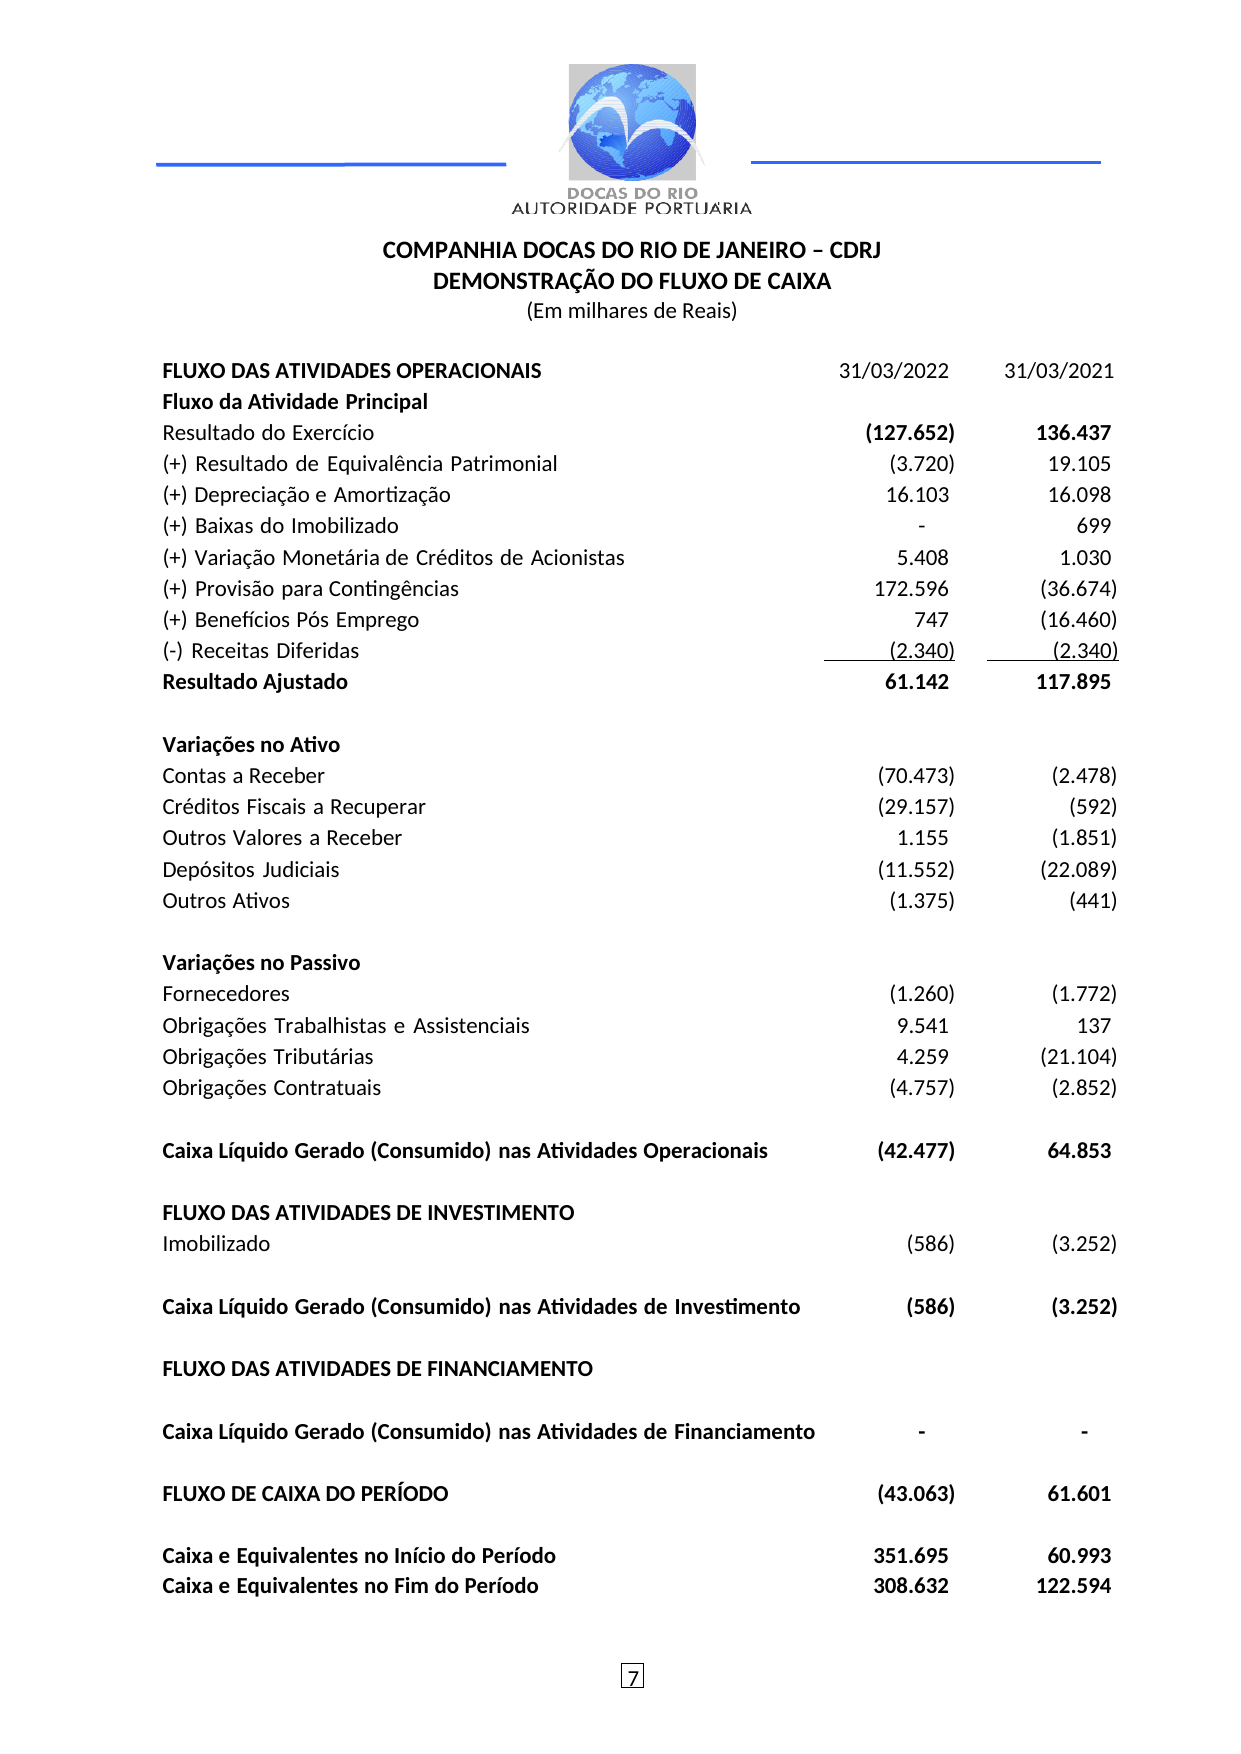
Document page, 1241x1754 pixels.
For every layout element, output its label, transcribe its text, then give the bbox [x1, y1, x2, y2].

table_cell 16.103 [822, 481, 971, 512]
table_cell 351.695 [822, 1526, 971, 1573]
table_cell 5.408 [822, 543, 971, 574]
table_cell Caixa Líquido Gerado (Consumido) nas Atividades Operacionais [157, 1120, 822, 1183]
table_cell Caixa Líquido Gerado (Consumido) nas Atividades de Investimento [157, 1277, 822, 1339]
table_cell (+) Benefícios Pós Emprego [157, 605, 822, 635]
table_cell Fluxo da Atividade Principal [157, 387, 822, 418]
table_cell (+) Variação Monetária de Créditos de Acionistas [157, 543, 822, 574]
table_cell (+) Resultado de Equivalência Patrimonial [157, 449, 822, 481]
table_cell Imobilizado [157, 1230, 822, 1277]
table_cell 1.155 [822, 824, 971, 855]
table_cell (+) Provisão para Contingências [157, 574, 822, 605]
table_cell 172.596 [822, 574, 971, 605]
table_cell 60.993 [971, 1526, 1123, 1573]
table_cell 4.259 [822, 1043, 971, 1074]
table_cell Caixa Líquido Gerado (Consumido) nas Atividades de Financiamento [157, 1401, 822, 1464]
table_cell FLUXO DAS ATIVIDADES DE INVESTIMENTO [157, 1183, 822, 1230]
table_cell [822, 1339, 971, 1401]
table_cell Outros Valores a Receber [157, 824, 822, 855]
table_cell 64.853 [971, 1120, 1123, 1183]
table_header FLUXO DAS ATIVIDADES OPERACIONAIS [157, 360, 822, 387]
table_cell Créditos Fiscais a Recuperar [157, 793, 822, 824]
table_cell (3.252) [971, 1230, 1123, 1277]
table_cell 137 [971, 1011, 1123, 1042]
table_cell 19.105 [971, 449, 1123, 481]
table_cell (1.260) [822, 980, 971, 1011]
table_cell [971, 715, 1123, 761]
table_cell 16.098 [971, 481, 1123, 512]
table_cell (11.552) [822, 855, 971, 886]
table_cell (21.104) [971, 1043, 1123, 1074]
table_cell - [822, 512, 971, 543]
table_cell (3.252) [971, 1277, 1123, 1339]
table_cell Obrigações Trabalhistas e Assistenciais [157, 1011, 822, 1042]
table_cell Obrigações Tributárias [157, 1043, 822, 1074]
table_header 31/03/2022 [822, 360, 971, 387]
table_cell Variações no Passivo [157, 933, 822, 980]
table_cell [822, 387, 971, 418]
table_cell Contas a Receber [157, 761, 822, 792]
table_cell 699 [971, 512, 1123, 543]
table_cell (36.674) [971, 574, 1123, 605]
table_cell (22.089) [971, 855, 1123, 886]
table_cell (1.772) [971, 980, 1123, 1011]
table_cell (2.340) [822, 635, 971, 668]
table_cell (1.375) [822, 886, 971, 933]
table_cell (42.477) [822, 1120, 971, 1183]
table_cell Obrigações Contratuais [157, 1074, 822, 1120]
table_cell 1.030 [971, 543, 1123, 574]
text (Em milhares de Reais) [313, 296, 951, 324]
table_cell Caixa e Equivalentes no Início do Período [157, 1526, 822, 1573]
table_cell (29.157) [822, 793, 971, 824]
table_cell [971, 387, 1123, 418]
table_cell (1.851) [971, 824, 1123, 855]
table_cell FLUXO DE CAIXA DO PERÍODO [157, 1464, 822, 1526]
table_cell (+) Depreciação e Amortização [157, 481, 822, 512]
table_cell Caixa e Equivalentes no Fim do Período [157, 1573, 822, 1600]
table_cell (+) Baixas do Imobilizado [157, 512, 822, 543]
table_cell 9.541 [822, 1011, 971, 1042]
table_cell 61.142 [822, 668, 971, 714]
table_cell 117.895 [971, 668, 1123, 714]
table_cell (586) [822, 1277, 971, 1339]
table_cell - [822, 1401, 971, 1464]
table_cell (2.340) [971, 635, 1123, 668]
table_cell (70.473) [822, 761, 971, 792]
table_cell (592) [971, 793, 1123, 824]
table_cell (441) [971, 886, 1123, 933]
picture [511, 64, 752, 214]
table_cell 122.594 [971, 1573, 1123, 1600]
table_cell [971, 1183, 1123, 1230]
table_cell [971, 933, 1123, 980]
table_cell 136.437 [971, 418, 1123, 449]
table_cell - [971, 1401, 1123, 1464]
table_cell 308.632 [822, 1573, 971, 1600]
table_cell (586) [822, 1230, 971, 1277]
table_cell 61.601 [971, 1464, 1123, 1526]
table_cell (-) Receitas Diferidas [157, 635, 822, 668]
table_cell Variações no Ativo [157, 715, 822, 761]
table_cell (16.460) [971, 605, 1123, 635]
table_cell (43.063) [822, 1464, 971, 1526]
table_cell Depósitos Judiciais [157, 855, 822, 886]
table_cell (2.852) [971, 1074, 1123, 1120]
table_cell [822, 1183, 971, 1230]
table_cell Resultado do Exercício [157, 418, 822, 449]
subtitle COMPANHIA DOCAS DO RIO DE JANEIRO – CDRJ DEMONSTRAÇÃO DO FLUXO DE CAIXA [313, 235, 951, 296]
table_cell (127.652) [822, 418, 971, 449]
table_cell Resultado Ajustado [157, 668, 822, 714]
table_cell (3.720) [822, 449, 971, 481]
table_cell FLUXO DAS ATIVIDADES DE FINANCIAMENTO [157, 1339, 822, 1401]
table_cell [822, 715, 971, 761]
table_header 31/03/2021 [971, 360, 1123, 387]
table_cell (4.757) [822, 1074, 971, 1120]
table_cell Fornecedores [157, 980, 822, 1011]
table_cell [822, 933, 971, 980]
table_cell Outros Ativos [157, 886, 822, 933]
table_cell [971, 1339, 1123, 1401]
table_cell 747 [822, 605, 971, 635]
table_cell (2.478) [971, 761, 1123, 792]
